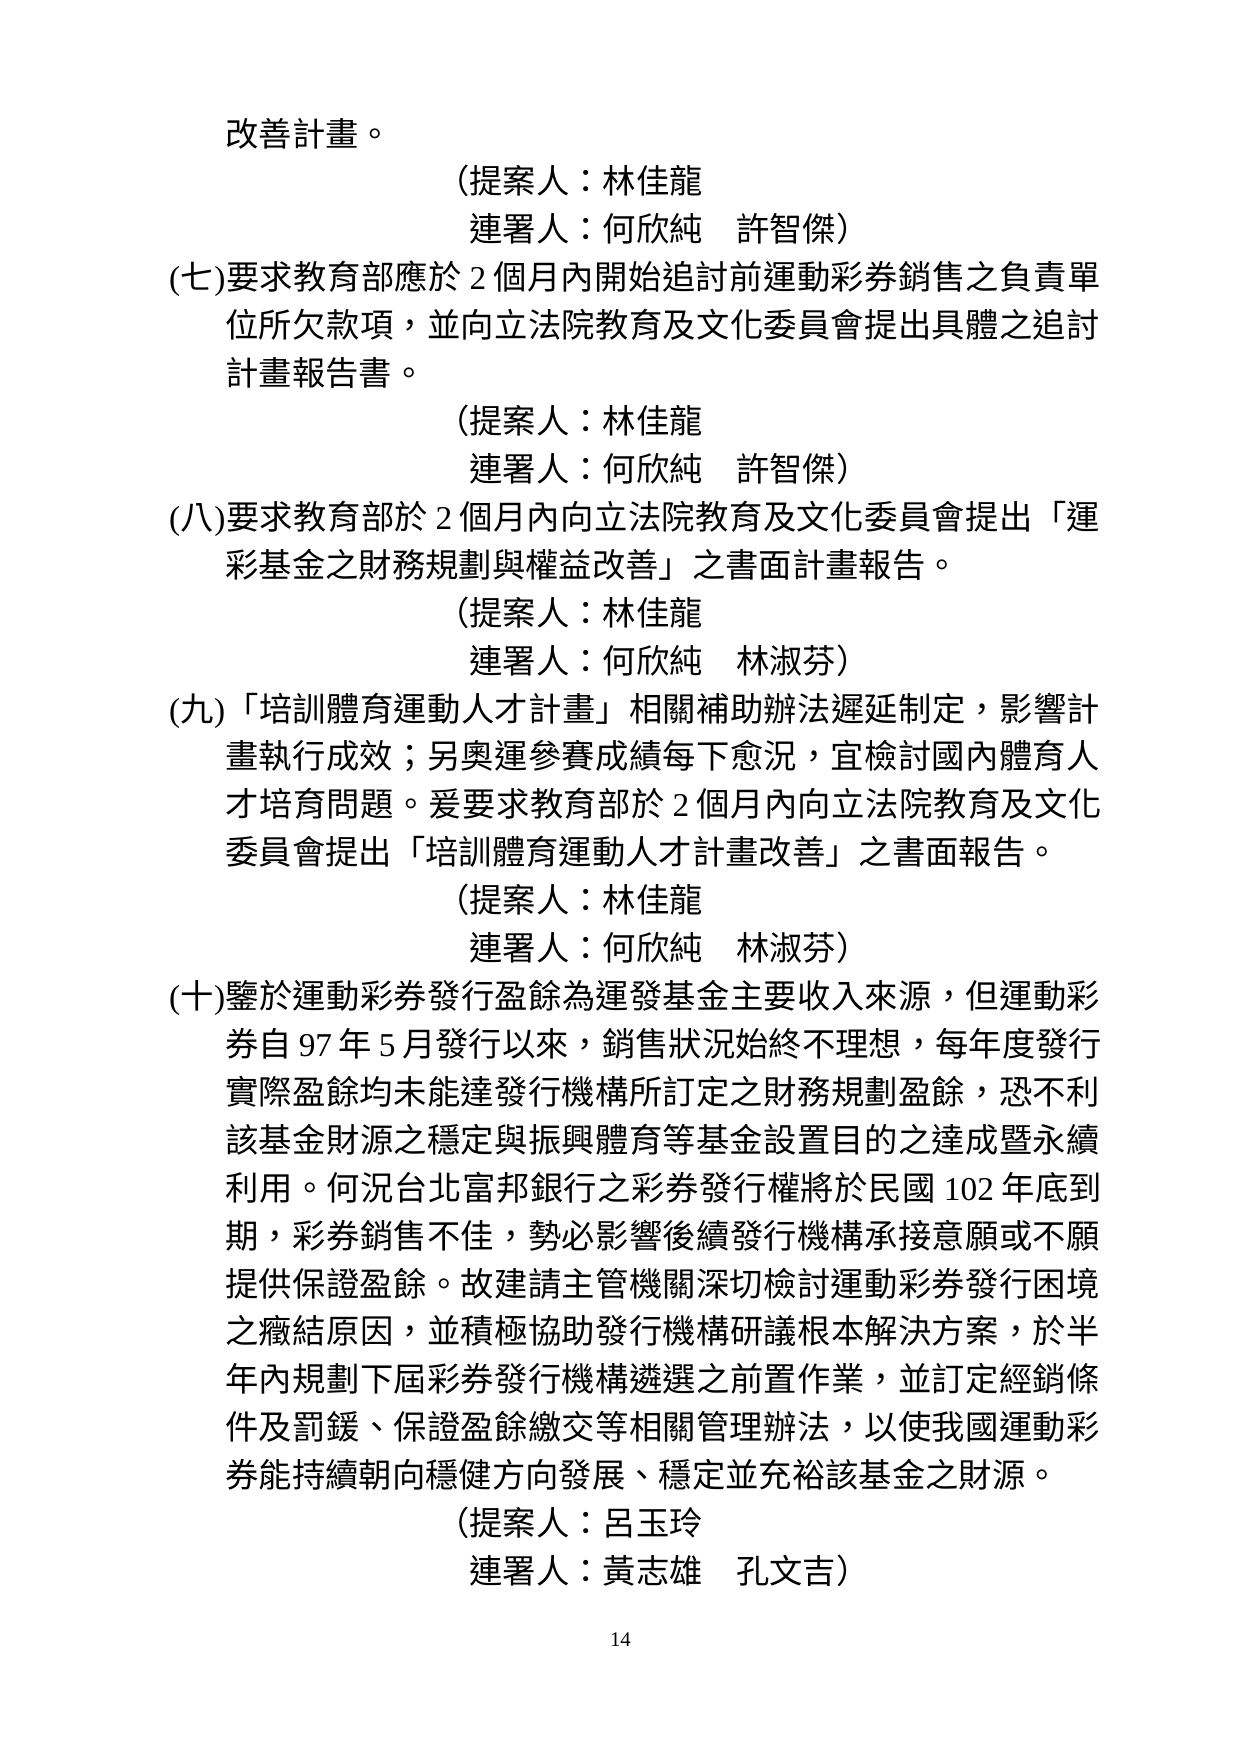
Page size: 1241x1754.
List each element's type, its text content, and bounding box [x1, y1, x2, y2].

text （提案人：林佳龍 [136, 874, 1104, 922]
text 連署人：何欣純 許智傑） [136, 443, 1104, 491]
text 連署人：何欣純 許智傑） [136, 203, 1104, 251]
text 連署人：何欣純 林淑芬） [136, 635, 1104, 683]
text 連署人：黃志雄 孔文吉） [136, 1545, 1104, 1593]
text （提案人：呂玉玲 [136, 1497, 1104, 1545]
text （提案人：林佳龍 [136, 156, 1104, 203]
text (十)鑒於運動彩券發行盈餘為運發基金主要收入來源，但運動彩券自97年5月發行以來，銷售狀況始終不理想，每年度發行實際盈餘均未能達發行機構所訂定之財務規劃盈餘，恐不利該基金財源之穩定與振興體育等基金設置目的之達成暨永續利用。何況台北富邦銀行之彩券發行權將於民國102年底到期，彩券銷售不佳，勢必影響後續發行機構承接意願或不願提供保證盈餘。故建請主管機關深切檢討運動彩券發行困境之癥結原因，並積極協助發行機構研議根本解決方案，於半年內規劃下屆彩券發行機構遴選之前置作業，並訂定經銷條件及罰鍰、保證盈餘繳交等相關管理辦法，以使我國運動彩券能持續朝向穩健方向發展、穩定並充裕該基金之財源。 [169, 970, 1102, 1497]
text （提案人：林佳龍 [136, 395, 1104, 443]
text (九)「培訓體育運動人才計畫」相關補助辦法遲延制定，影響計畫執行成效；另奧運參賽成績每下愈況，宜檢討國內體育人才培育問題。爰要求教育部於2個月內向立法院教育及文化委員會提出「培訓體育運動人才計畫改善」之書面報告。 [169, 683, 1102, 874]
text 連署人：何欣純 林淑芬） [136, 922, 1104, 970]
text 改善計畫。 [169, 108, 1102, 156]
text （提案人：林佳龍 [136, 587, 1104, 635]
text (八)要求教育部於2個月內向立法院教育及文化委員會提出「運彩基金之財務規劃與權益改善」之書面計畫報告。 [169, 491, 1102, 587]
text (七)要求教育部應於2個月內開始追討前運動彩券銷售之負責單位所欠款項，並向立法院教育及文化委員會提出具體之追討計畫報告書。 [169, 251, 1102, 395]
